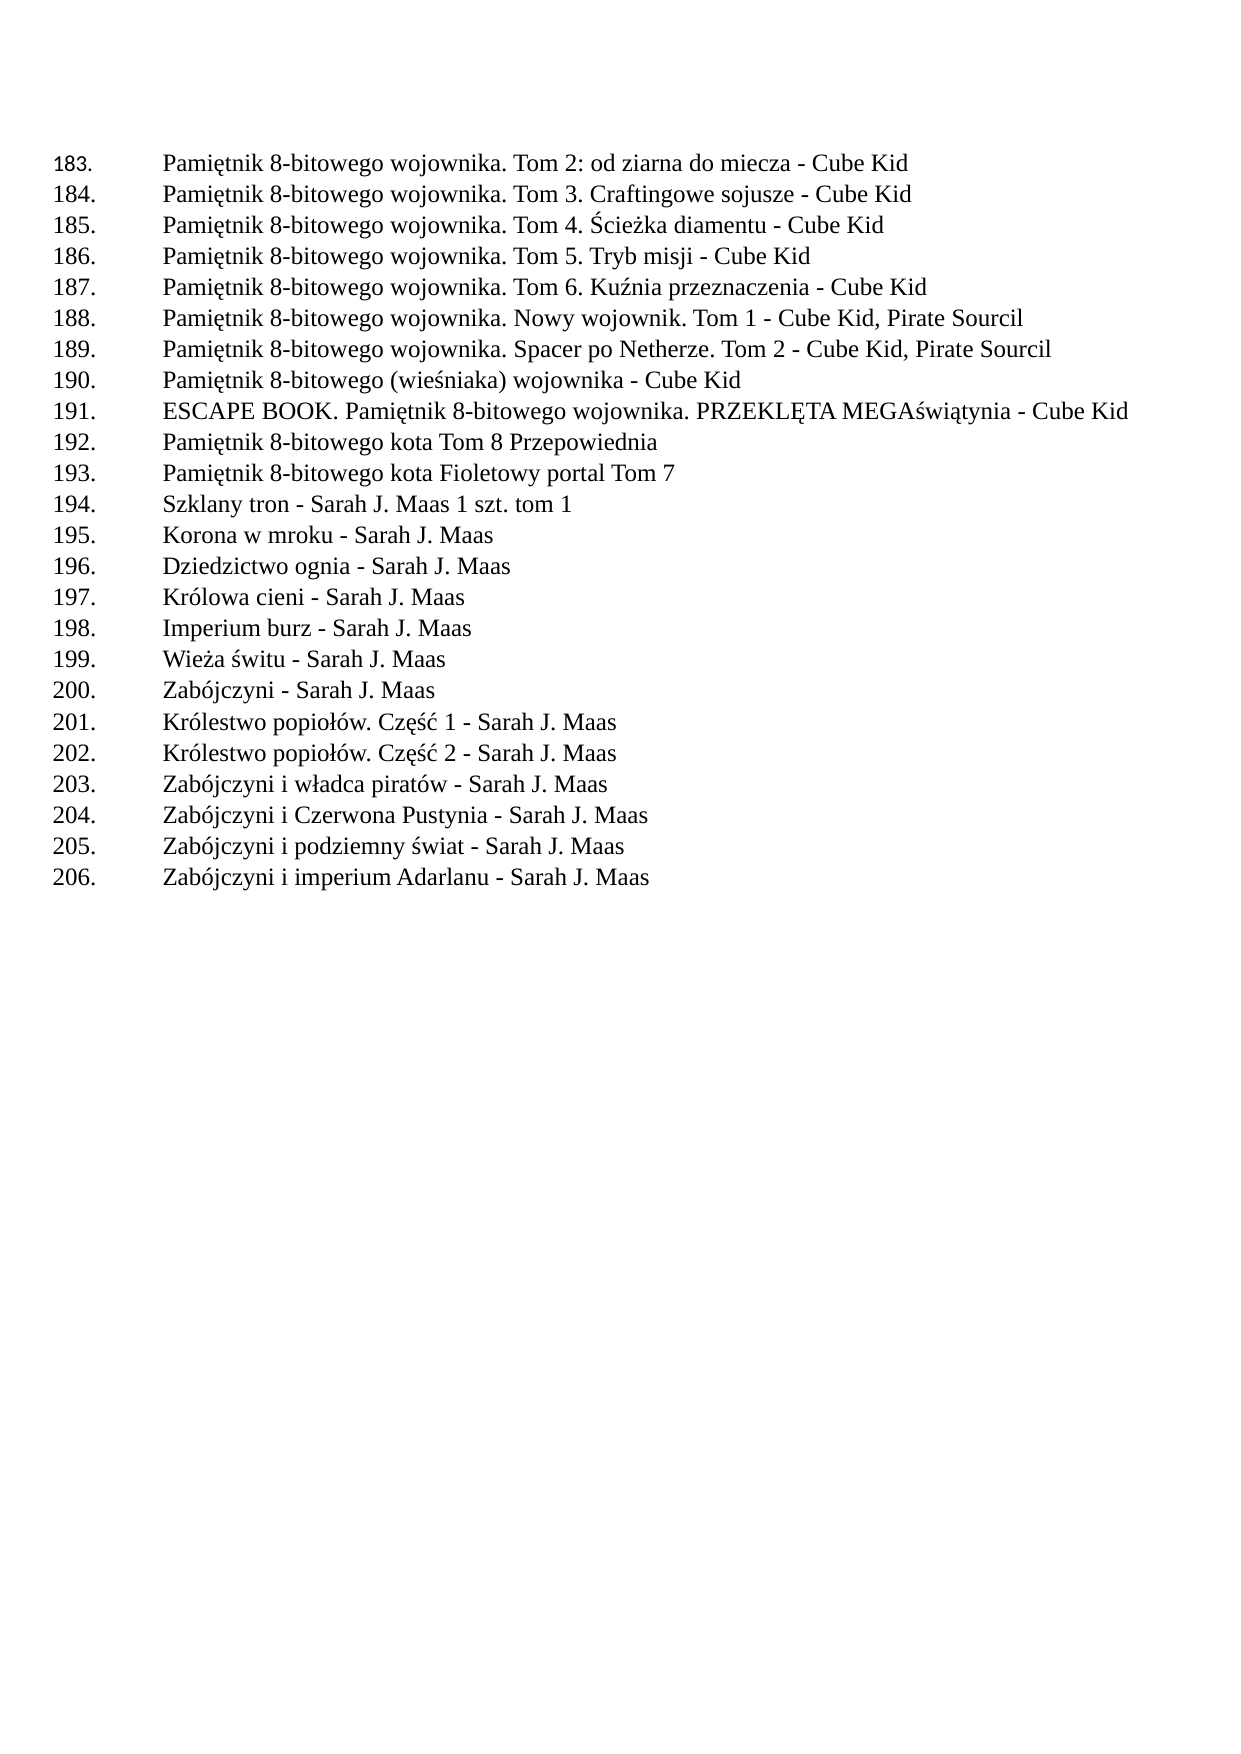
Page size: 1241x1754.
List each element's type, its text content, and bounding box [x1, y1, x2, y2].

list ESCAPE BOOK. Pamiętnik 8-bitowego wojownika. PRZEKLĘTA MEGAświątynia - Cube Kid [52, 396, 1211, 425]
list Pamiętnik 8-bitowego wojownika. Tom 3. Craftingowe sojusze - Cube Kid [52, 179, 1211, 208]
list Pamiętnik 8-bitowego wojownika. Tom 6. Kuźnia przeznaczenia - Cube Kid [52, 272, 1211, 301]
list Królestwo popiołów. Część 1 - Sarah J. Maas [52, 707, 1211, 735]
list Zabójczyni i podziemny świat - Sarah J. Maas [52, 831, 1211, 859]
list Korona w mroku - Sarah J. Maas [52, 520, 1211, 549]
list Pamiętnik 8-bitowego wojownika. Tom 5. Tryb misji - Cube Kid [52, 241, 1211, 270]
list Pamiętnik 8-bitowego wojownika. Tom 2: od ziarna do miecza - Cube Kid [52, 148, 1211, 177]
list Zabójczyni i imperium Adarlanu - Sarah J. Maas [52, 862, 1211, 891]
list Pamiętnik 8-bitowego wojownika. Spacer po Netherze. Tom 2 - Cube Kid, Pirate Sourcil [52, 334, 1211, 363]
list Dziedzictwo ognia - Sarah J. Maas [52, 551, 1211, 580]
list Imperium burz - Sarah J. Maas [52, 613, 1211, 642]
list Pamiętnik 8-bitowego (wieśniaka) wojownika - Cube Kid [52, 365, 1211, 394]
list Zabójczyni i władca piratów - Sarah J. Maas [52, 769, 1211, 797]
list Wieża świtu - Sarah J. Maas [52, 644, 1211, 673]
list Pamiętnik 8-bitowego kota Fioletowy portal Tom 7 [52, 458, 1211, 487]
list Pamiętnik 8-bitowego wojownika. Tom 4. Ścieżka diamentu - Cube Kid [52, 210, 1211, 239]
list Królestwo popiołów. Część 2 - Sarah J. Maas [52, 738, 1211, 766]
list Pamiętnik 8-bitowego wojownika. Nowy wojownik. Tom 1 - Cube Kid, Pirate Sourcil [52, 303, 1211, 332]
list Szklany tron - Sarah J. Maas 1 szt. tom 1 [52, 489, 1211, 518]
list Zabójczyni - Sarah J. Maas [52, 676, 1211, 704]
list Królowa cieni - Sarah J. Maas [52, 582, 1211, 611]
list Zabójczyni i Czerwona Pustynia - Sarah J. Maas [52, 800, 1211, 828]
list Pamiętnik 8-bitowego kota Tom 8 Przepowiednia [52, 427, 1211, 456]
